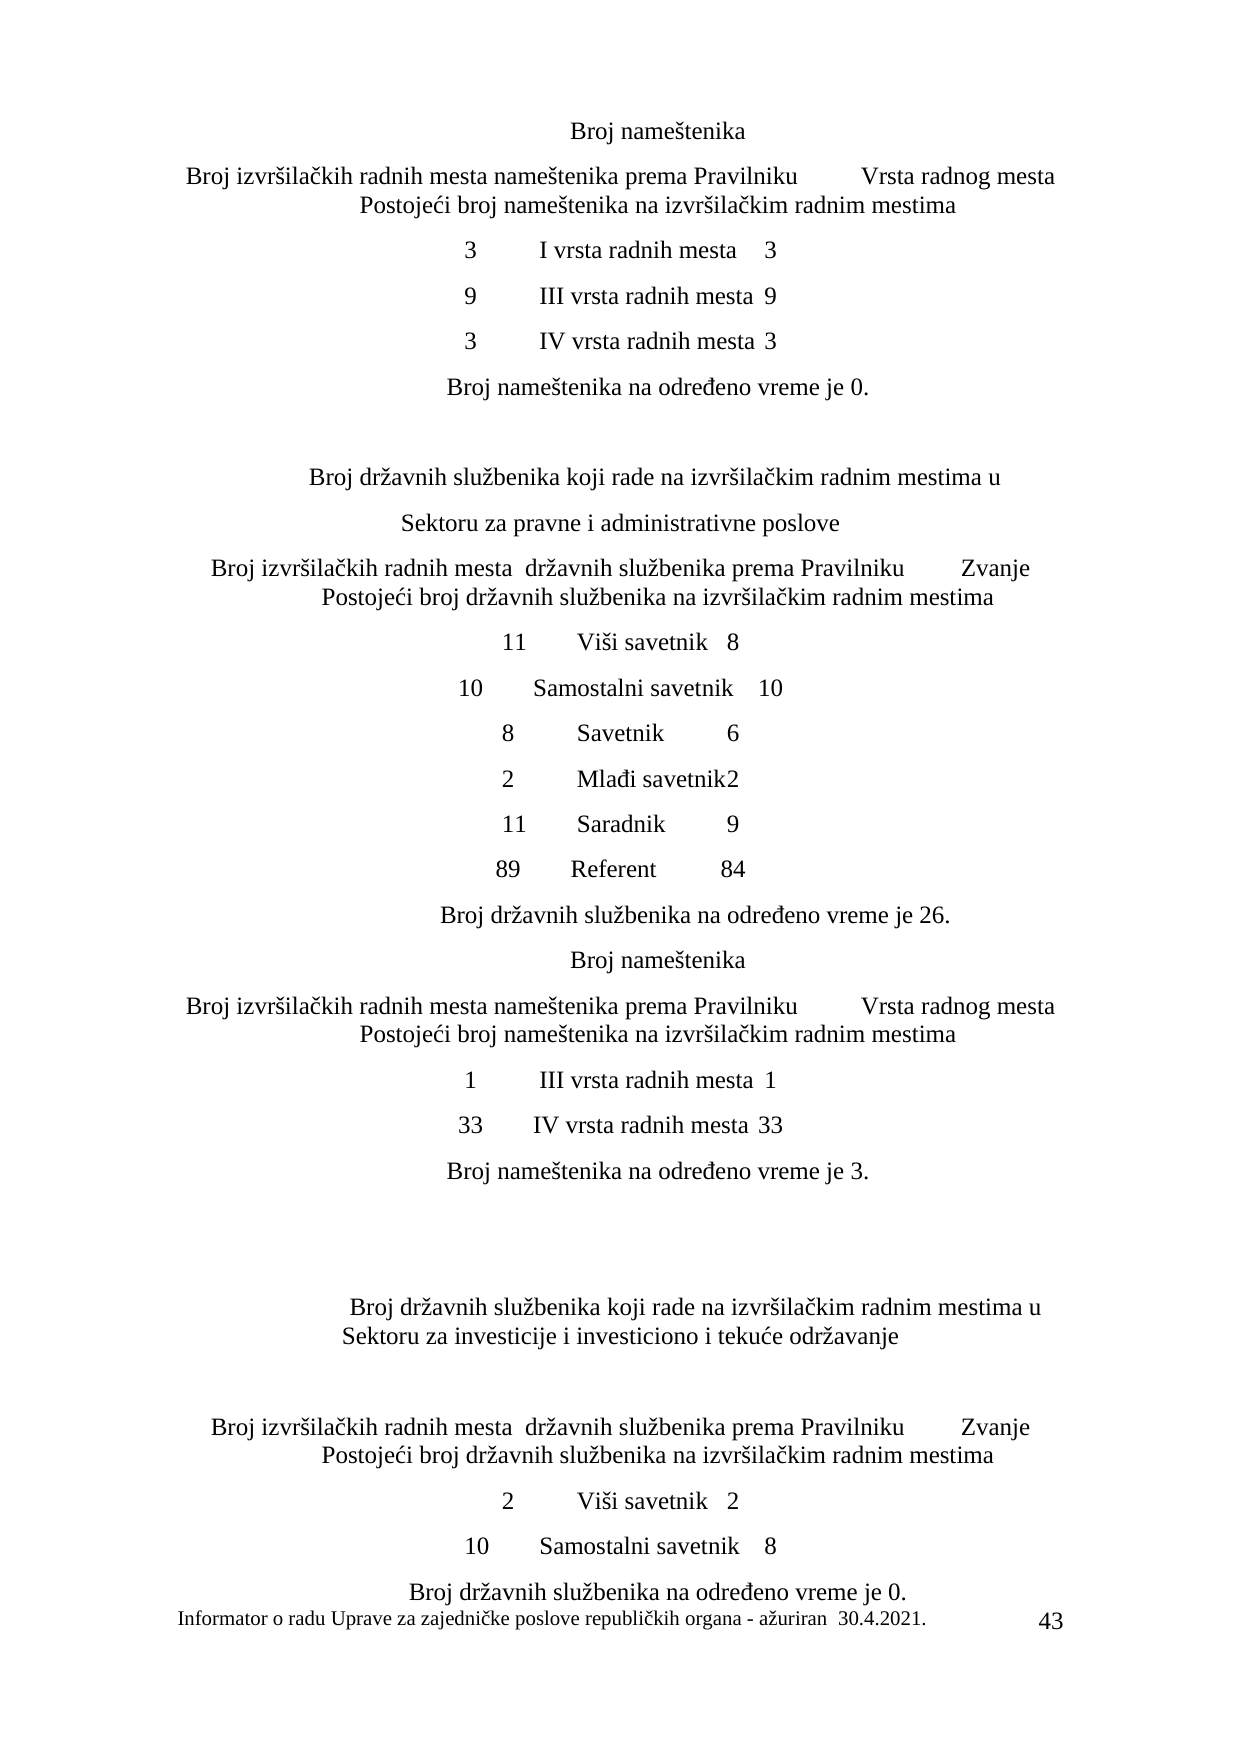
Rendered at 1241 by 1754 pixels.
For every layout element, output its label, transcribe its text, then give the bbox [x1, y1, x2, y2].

text Broj nameštenika na određeno vreme je 3. [177, 1156, 1063, 1184]
text 11 Viši savetnik 8 [177, 627, 1063, 656]
text 10 Samostalni savetnik 10 [177, 673, 1063, 702]
text 8 Savetnik 6 [177, 718, 1063, 747]
text Broj nameštenika [177, 116, 1063, 144]
text 9 III vrsta radnih mesta 9 [177, 281, 1063, 309]
text Sektoru za pravne i administrativne poslove [177, 508, 1063, 537]
text Broj državnih službenika na određeno vreme je 26. [177, 900, 1063, 929]
text Broj državnih službenika na određeno vreme je 0. [177, 1577, 1063, 1605]
text Broj državnih službenika koji rade na izvršilačkim radnim mestima u [177, 462, 1063, 491]
text 2 Viši savetnik 2 [177, 1486, 1063, 1514]
text 33 IV vrsta radnih mesta 33 [177, 1110, 1063, 1139]
text Broj izvršilačkih radnih mesta nameštenika prema Pravilniku Vrsta radnog mesta Postojeći broj nameštenika na izvršilačkim radnim mestima [177, 991, 1063, 1048]
text 11 Saradnik 9 [177, 809, 1063, 838]
text Broj izvršilačkih radnih mesta državnih službenika prema Pravilniku Zvanje Postojeći broj državnih službenika na izvršilačkim radnim mestima [177, 553, 1063, 611]
text 10 Samostalni savetnik 8 [177, 1531, 1063, 1560]
text Broj izvršilačkih radnih mesta nameštenika prema Pravilniku Vrsta radnog mesta Postojeći broj nameštenika na izvršilačkim radnim mestima [177, 161, 1063, 219]
text Broj izvršilačkih radnih mesta državnih službenika prema Pravilniku Zvanje Postojeći broj državnih službenika na izvršilačkim radnim mestima [177, 1412, 1063, 1469]
text 89 Referent 84 [177, 854, 1063, 883]
text Broj nameštenika [177, 945, 1063, 974]
text 3 IV vrsta radnih mesta 3 [177, 326, 1063, 355]
text Broj nameštenika na određeno vreme je 0. [177, 372, 1063, 400]
text 3 I vrsta radnih mesta 3 [177, 235, 1063, 264]
text 2 Mlađi savetnik 2 [177, 764, 1063, 792]
text Broj državnih službenika koji rade na izvršilačkim radnim mestima u Sektoru za investicije i investiciono i tekuće održavanje [177, 1292, 1063, 1349]
text 1 III vrsta radnih mesta 1 [177, 1065, 1063, 1094]
